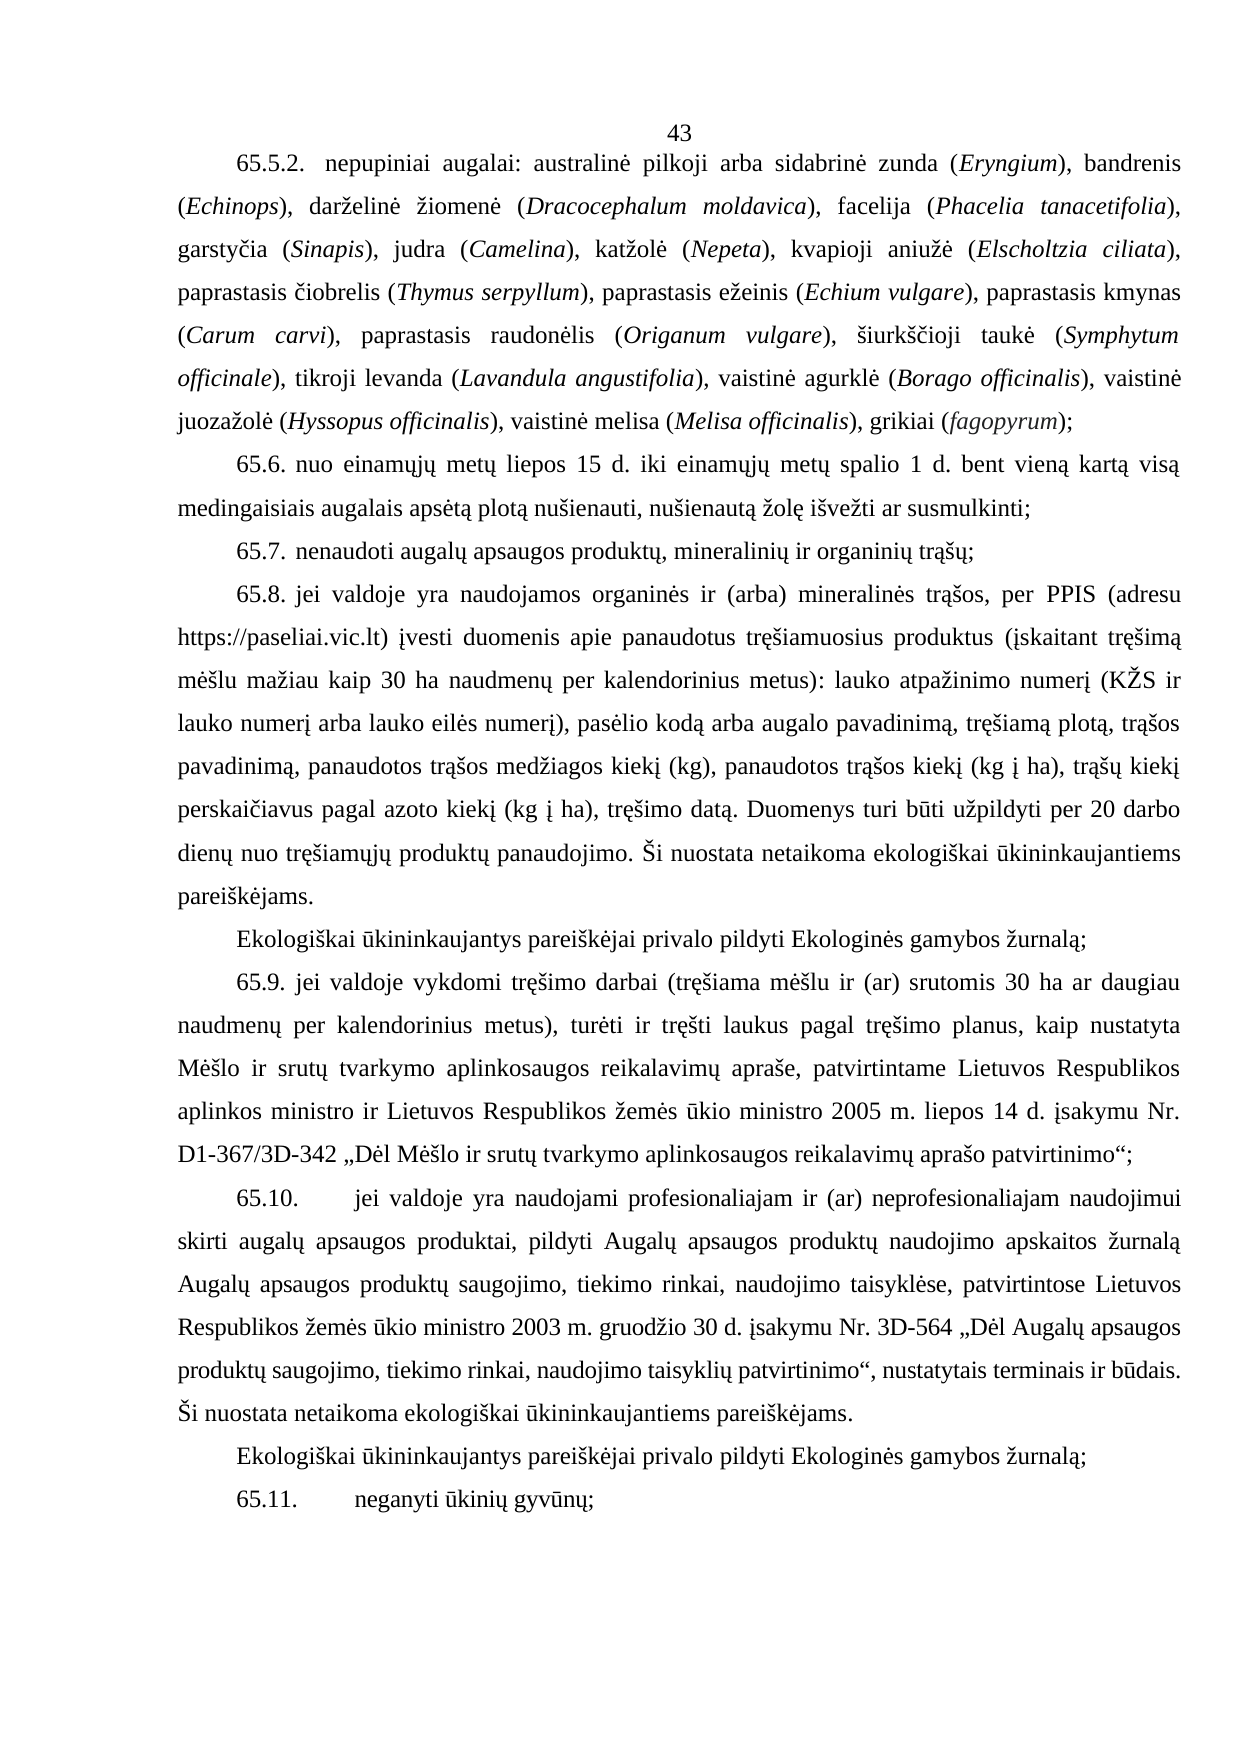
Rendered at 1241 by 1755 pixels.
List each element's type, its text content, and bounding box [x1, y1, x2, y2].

text 65.5.2. nepupiniai augalai: australinė pilkoji arba sidabrinė zunda (Eryngium), bandrenis (Echinops), darželinė žiomenė (Dracocephalum moldavica), facelija (Phacelia tanacetifolia), garstyčia (Sinapis), judra (Camelina), katžolė (Nepeta), kvapioji aniužė (Elscholtzia ciliata), paprastasis čiobrelis (Thymus serpyllum), paprastasis ežeinis (Echium vulgare), paprastasis kmynas (Carum carvi), paprastasis raudonėlis (Origanum vulgare), šiurkščioji taukė (Symphytum officinale), tikroji levanda (Lavandula angustifolia), vaistinė agurklė (Borago officinalis), vaistinė juozažolė (Hyssopus officinalis), vaistinė melisa (Melisa officinalis), grikiai (fagopyrum); [177, 148, 1181, 435]
text Ekologiškai ūkininkaujantys pareiškėjai privalo pildyti Ekologinės gamybos žurnalą; [236, 924, 1181, 953]
text 65.6. nuo einamųjų metų liepos 15 d. iki einamųjų metų spalio 1 d. bent vieną kartą visą medingaisiais augalais apsėtą plotą nušienauti, nušienautą žolę išvežti ar susmulkinti; [177, 449, 1181, 521]
text 65.7. nenaudoti augalų apsaugos produktų, mineralinių ir organinių trąšų; [177, 536, 1181, 564]
text Ekologiškai ūkininkaujantys pareiškėjai privalo pildyti Ekologinės gamybos žurnalą; [236, 1441, 1181, 1470]
text 65.10. jei valdoje yra naudojami profesionaliajam ir (ar) neprofesionaliajam naudojimui skirti augalų apsaugos produktai, pildyti Augalų apsaugos produktų naudojimo apskaitos žurnalą Augalų apsaugos produktų saugojimo, tiekimo rinkai, naudojimo taisyklėse, patvirtintose Lietuvos Respublikos žemės ūkio ministro 2003 m. gruodžio 30 d. įsakymu Nr. 3D-564 „Dėl Augalų apsaugos produktų saugojimo, tiekimo rinkai, naudojimo taisyklių patvirtinimo“, nustatytais terminais ir būdais. Ši nuostata netaikoma ekologiškai ūkininkaujantiems pareiškėjams. [177, 1183, 1181, 1427]
text 65.11. neganyti ūkinių gyvūnų; [177, 1484, 1181, 1513]
text 65.8. jei valdoje yra naudojamos organinės ir (arba) mineralinės trąšos, per PPIS (adresu https://paseliai.vic.lt) įvesti duomenis apie panaudotus tręšiamuosius produktus (įskaitant tręšimą mėšlu mažiau kaip 30 ha naudmenų per kalendorinius metus): lauko atpažinimo numerį (KŽS ir lauko numerį arba lauko eilės numerį), pasėlio kodą arba augalo pavadinimą, tręšiamą plotą, trąšos pavadinimą, panaudotos trąšos medžiagos kiekį (kg), panaudotos trąšos kiekį (kg į ha), trąšų kiekį perskaičiavus pagal azoto kiekį (kg į ha), tręšimo datą. Duomenys turi būti užpildyti per 20 darbo dienų nuo tręšiamųjų produktų panaudojimo. Ši nuostata netaikoma ekologiškai ūkininkaujantiems pareiškėjams. [177, 579, 1181, 909]
text 65.9. jei valdoje vykdomi tręšimo darbai (tręšiama mėšlu ir (ar) srutomis 30 ha ar daugiau naudmenų per kalendorinius metus), turėti ir tręšti laukus pagal tręšimo planus, kaip nustatyta Mėšlo ir srutų tvarkymo aplinkosaugos reikalavimų apraše, patvirtintame Lietuvos Respublikos aplinkos ministro ir Lietuvos Respublikos žemės ūkio ministro 2005 m. liepos 14 d. įsakymu Nr. D1-367/3D-342 „Dėl Mėšlo ir srutų tvarkymo aplinkosaugos reikalavimų aprašo patvirtinimo“; [177, 967, 1181, 1168]
